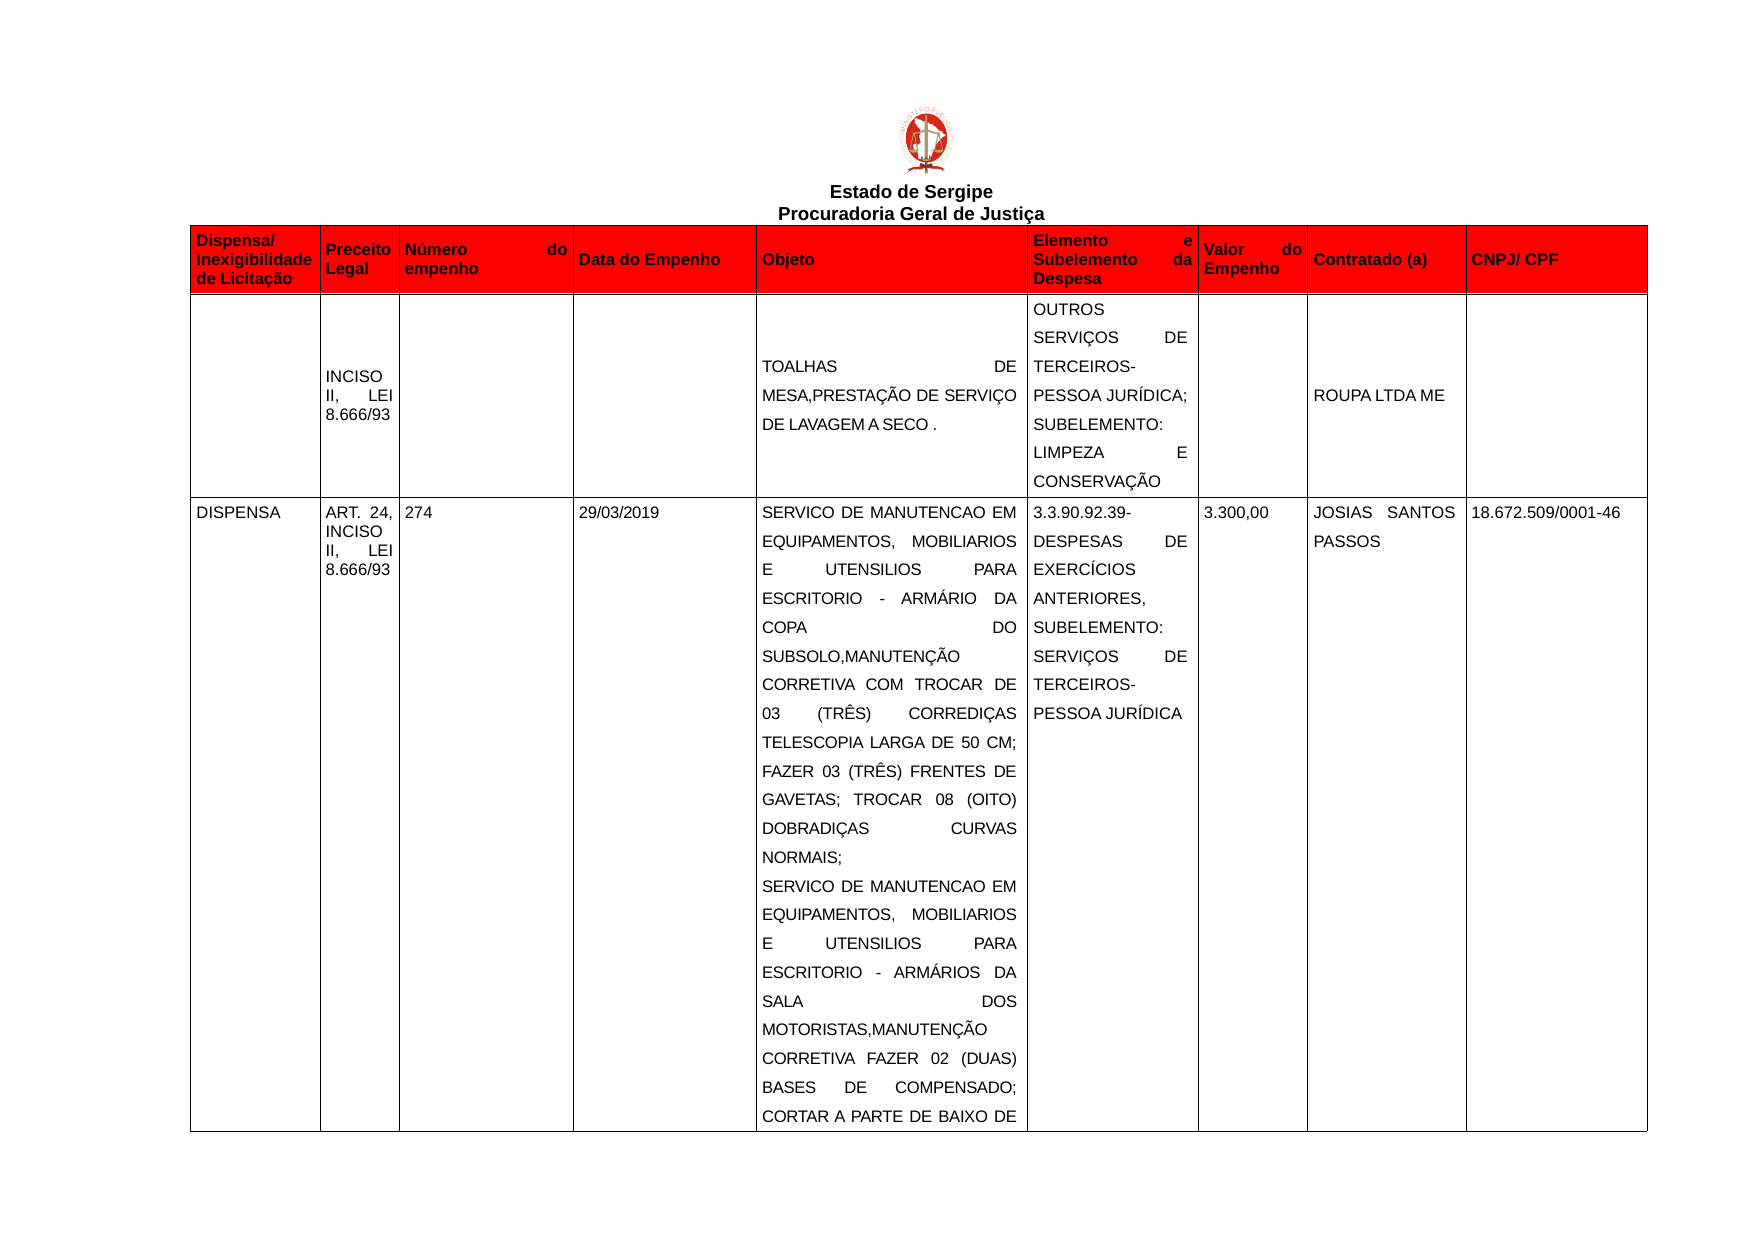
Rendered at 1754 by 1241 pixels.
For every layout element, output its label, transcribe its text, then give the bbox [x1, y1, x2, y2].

table_header Número do empenho [400, 226, 573, 293]
table_cell INCISO II, LEI 8.666/93 [321, 295, 399, 497]
table_cell 18.672.509/0001-46 [1467, 498, 1647, 1131]
table_header Valor do Empenho [1199, 226, 1307, 293]
table_header Data do Empenho [574, 226, 756, 293]
table_cell 274 [400, 498, 573, 1131]
table_cell ROUPA LTDA ME [1308, 295, 1466, 497]
table_cell ART. 24, INCISO II, LEI 8.666/93 [321, 498, 399, 1131]
table_cell JOSIAS SANTOS PASSOS [1308, 498, 1466, 1131]
table_header Preceito Legal [321, 226, 399, 293]
table_header Objeto [757, 226, 1027, 293]
table_header Elemento e Subelemento da Despesa [1028, 226, 1198, 293]
table_cell [191, 295, 320, 497]
table_cell 3.300,00 [1199, 498, 1307, 1131]
table_cell 3.3.90.92.39-DESPESAS DE EXERCÍCIOS ANTERIORES, SUBELEMENTO: SERVIÇOS DE TERCEIROS- PESSOA JURÍDICA [1028, 498, 1198, 1131]
table_cell [1467, 295, 1647, 497]
table_header CNPJ/ CPF [1467, 226, 1647, 293]
table_cell DISPENSA [191, 498, 320, 1131]
table_cell SERVICO DE MANUTENCAO EM EQUIPAMENTOS, MOBILIARIOS E UTENSILIOS PARA ESCRITORIO - ARMÁRIO DA COPA DO SUBSOLO,MANUTENÇÃO CORRETIVA COM TROCAR DE 03 (TRÊS) CORREDIÇAS TELESCOPIA LARGA DE 50 CM; FAZER 03 (TRÊS) FRENTES DE GAVETAS; TROCAR 08 (OITO) DOBRADIÇAS CURVAS NORMAIS; SERVICO DE MANUTENCAO EM EQUIPAMENTOS, MOBILIARIOS E UTENSILIOS PARA ESCRITORIO - ARMÁRIOS DA SALA DOS MOTORISTAS,MANUTENÇÃO CORRETIVA FAZER 02 (DUAS) BASES DE COMPENSADO; CORTAR A PARTE DE BAIXO DE [757, 498, 1027, 1131]
table_cell - TOALHAS DE MESA,PRESTAÇÃO DE SERVIÇO DE LAVAGEM A SECO . [757, 295, 1027, 497]
table_header Dispensa/Inexigibilidade de Licitação [191, 226, 320, 293]
table_cell [1199, 295, 1307, 497]
table_cell [574, 295, 756, 497]
table_cell 29/03/2019 [574, 498, 756, 1131]
table_cell OUTROS SERVIÇOS DE TERCEIROS- PESSOA JURÍDICA; SUBELEMENTO: LIMPEZA E CONSERVAÇÃO [1028, 295, 1198, 497]
table_cell [400, 295, 573, 497]
table_header Contratado (a) [1308, 226, 1466, 293]
